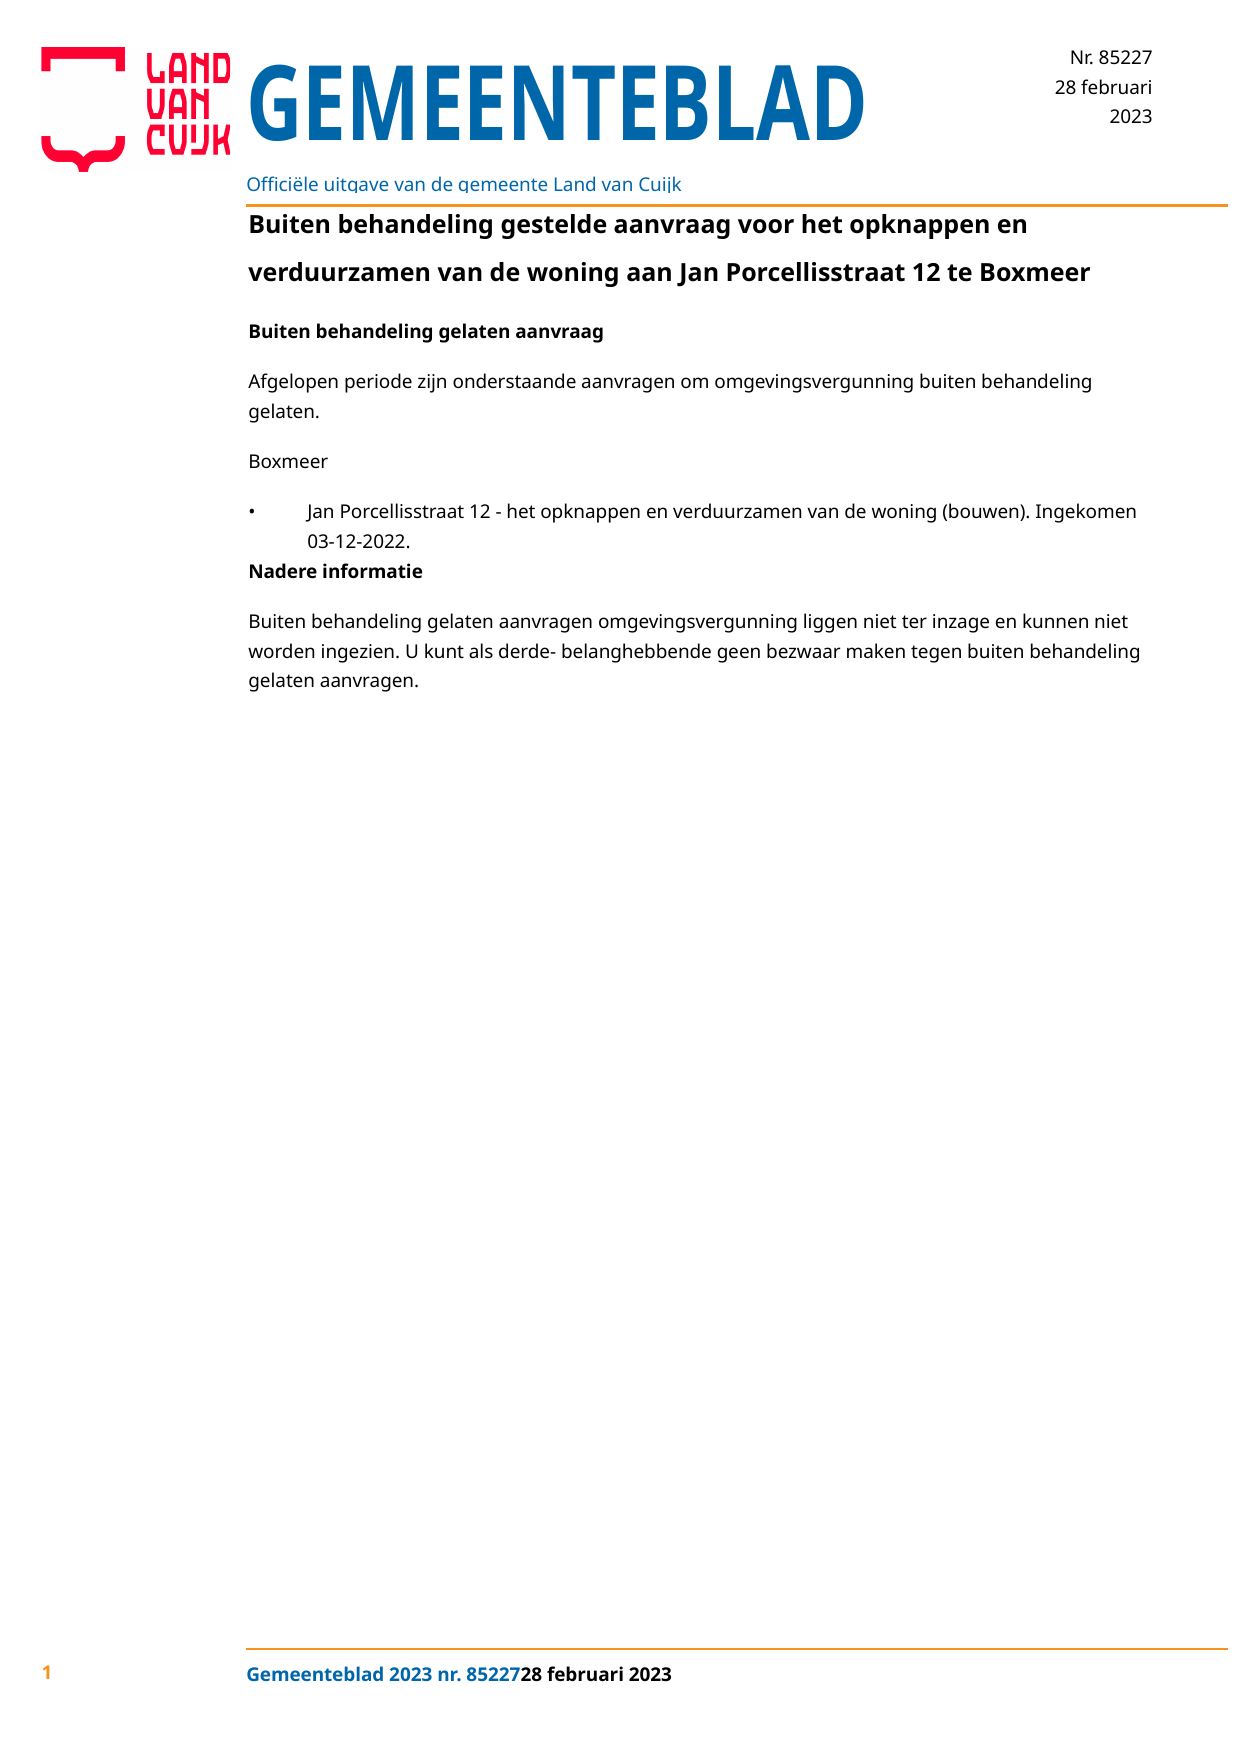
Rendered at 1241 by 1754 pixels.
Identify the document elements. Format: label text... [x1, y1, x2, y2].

text Buiten behandeling gestelde aanvraag voor het opknappen en verduurzamen van de woning aan Jan Porcellisstraat 12 te Boxmeer [248, 207, 1152, 288]
text Boxmeer [248, 448, 1152, 474]
text Buiten behandeling gelaten aanvraag [248, 318, 1152, 344]
text Afgelopen periode zijn onderstaande aanvragen om omgevingsvergunning buiten behandeling gelaten. [248, 368, 1152, 424]
picture [41, 47, 231, 172]
list Jan Porcellisstraat 12 - het opknappen en verduurzamen van de woning (bouwen). Ingekomen 03-12-2022. [248, 499, 1152, 554]
text Buiten behandeling gelaten aanvragen omgevingsvergunning liggen niet ter inzage en kunnen niet worden ingezien. U kunt als derde- belanghebbende geen bezwaar maken tegen buiten behandeling gelaten aanvragen. [248, 608, 1152, 693]
text Nadere informatie [248, 558, 1152, 584]
